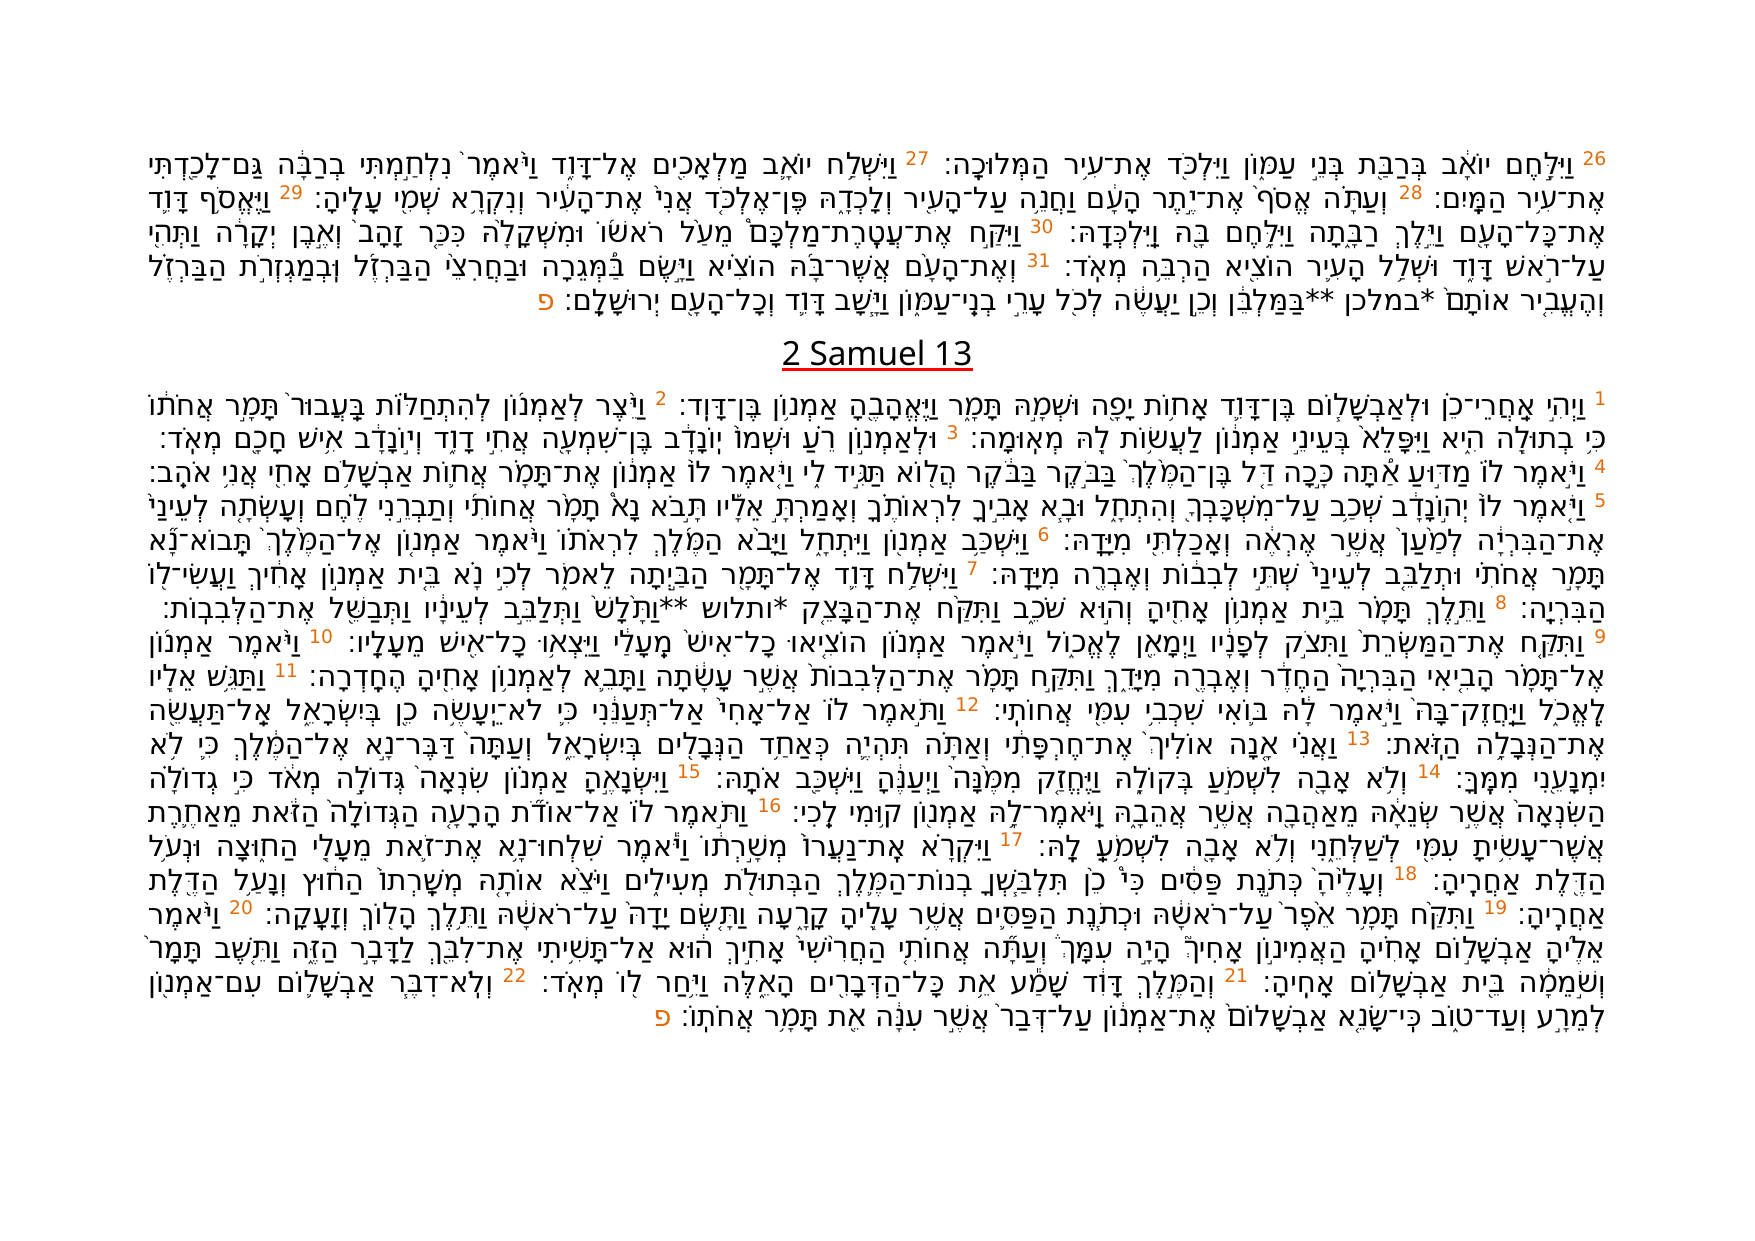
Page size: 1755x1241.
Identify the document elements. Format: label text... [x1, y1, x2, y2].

text 1 וַיְהִ֣י אֽ͏ַחֲרֵי־כֵ֗ן וּלְאַבְשָׁל֧וֹם בֶּן־דָּוִ֛ד אָח֥וֹת יָפָ֖ה וּשְׁמָ֣הּ תָּמָ֑ר וַיֶּאֱהָבֶ֖הָ אַמְנ֥וֹן בֶּן־דָּוִֽד׃ 2 וַיֵּ֨צֶר לְאַמְנ֜וֹן לְהִתְחַלּ֗וֹת בַּֽעֲבוּר֙ תָּמָ֣ר אֲחֹת֔וֹ כִּ֥י בְתוּלָ֖ה הִ֑יא וַיִּפָּלֵא֙ בְּעֵינֵ֣י אַמְנ֔וֹן לַעֲשׂ֥וֹת לָ֖הּ מְאֽוּמָה׃ ‬‬‬3 וּלְאַמְנ֣וֹן רֵ֗עַ וּשְׁמוֹ֙ יֽוֹנָדָ֔ב בֶּן־שִׁמְעָ֖ה אֲחִ֣י דָוִ֑ד וְי֣וֹנָדָ֔ב אִ֥ישׁ חָכָ֖ם מְאֹֽד׃ ‬‬‬4 וַיֹּ֣אמֶר ל֗וֹ מַדּ֣וּעַ אַ֠תָּה כָּ֣כָה דַּ֤ל בֶּן־הַמֶּ֙לֶךְ֙ בַּבֹּ֣קֶר בַּבֹּ֔קֶר הֲל֖וֹא תַּגִּ֣יד לִ֑י וַיֹּ֤אמֶר לוֹ֙ אַמְנ֔וֹן אֶת־תָּמָ֗ר אֲח֛וֹת אַבְשָׁלֹ֥ם אָחִ֖י אֲנִ֥י אֹהֵֽב׃ ‬‬‬5 וַיֹּ֤אמֶר לוֹ֙ יְה֣וֹנָדָ֔ב שְׁכַ֥ב עַל־מִשְׁכָּבְךָ֖ וְהִתְחָ֑ל וּבָ֧א אָבִ֣יךָ לִרְאוֹתֶ֗ךָ וְאָמַרְתָּ֣ אֵלָ֡יו תָּ֣בֹא נָא֩ תָמָ֨ר אֲחוֹתִ֜י וְתַבְרֵ֣נִי לֶ֗חֶם וְעָשְׂתָ֤ה לְעֵינַי֙ אֶת־הַבִּרְיָ֔ה לְמַ֙עַן֙ אֲשֶׁ֣ר אֶרְאֶ֔ה וְאָכַלְתִּ֖י מִיָּדָֽהּ׃ ‬‬‬6 וַיִּשְׁכַּ֥ב אַמְנ֖וֹן וַיִּתְחָ֑ל וַיָּבֹ֨א הַמֶּ֜לֶךְ לִרְאֹת֗וֹ וַיֹּ֨אמֶר אַמְנ֤וֹן אֶל־הַמֶּ֙לֶךְ֙ תָּֽבוֹא־נָ֞א תָּמָ֣ר אֲחֹתִ֗י וּתְלַבֵּ֤ב לְעֵינַי֙ שְׁתֵּ֣י לְבִב֔וֹת וְאֶבְרֶ֖ה מִיָּדָֽהּ׃ ‬‬‬7 וַיִּשְׁלַ֥ח דָּוִ֛ד אֶל־תָּמָ֖ר הַבַּ֣יְתָה לֵאמֹ֑ר לְכִ֣י נָ֗א בֵּ֚ית אַמְנ֣וֹן אָחִ֔יךְ וַעֲשִׂי־ל֖וֹ הַבִּרְיָֽה׃ ‬‬‬8 וַתֵּ֣לֶךְ תָּמָ֗ר בֵּ֛ית אַמְנ֥וֹן אָחִ֖יהָ וְה֣וּא שֹׁכֵ֑ב וַתִּקַּ֨ח אֶת־הַבָּצֵ֤ק *ותלוש **וַתָּ֙לָשׁ֙ וַתְּלַבֵּ֣ב לְעֵינָ֔יו וַתְּבַשֵּׁ֖ל אֶת־הַלְּבִבֽוֹת׃ ‬‬‬9 וַתִּקַּ֤ח אֶת־הַמַּשְׂרֵת֙ וַתִּצֹ֣ק לְפָנָ֔יו וַיְמָאֵ֖ן לֶאֱכ֑וֹל וַיֹּ֣אמֶר אַמְנ֗וֹן הוֹצִ֤יאוּ כָל־אִישׁ֙ מֵֽעָלַ֔י וַיֵּצְא֥וּ כָל־אִ֖ישׁ מֵעָלָֽיו׃ ‬‬‬10 וַיֹּ֨אמֶר אַמְנ֜וֹן אֶל־תָּמָ֗ר הָבִ֤יאִי הַבִּרְיָה֙ הַחֶדֶ֔ר וְאֶבְרֶ֖ה מִיָּדֵ֑ךְ וַתִּקַּ֣ח תָּמָ֗ר אֶת־הַלְּבִבוֹת֙ אֲשֶׁ֣ר עָשָׂ֔תָה וַתָּבֵ֛א לְאַמְנ֥וֹן אָחִ֖יהָ הֶחָֽדְרָה׃ ‬‬‬‬11 וַתַּגֵּ֥שׁ אֵלָ֖יו לֽ͏ֶאֱכֹ֑ל וַיַּֽחֲזֶק־בָּהּ֙ וַיֹּ֣אמֶר לָ֔הּ בּ֛וֹאִי שִׁכְבִ֥י עִמִּ֖י אֲחוֹתִֽי׃ ‬‬‬12 וַתֹּ֣אמֶר ל֗וֹ אַל־אָחִי֙ אַל־תְּעַנֵּ֔נִי כִּ֛י לֹא־יֽ͏ֵעָשֶׂ֥ה כֵ֖ן בְּיִשְׂרָאֵ֑ל אַֽל־תַּעֲשֵׂ֖ה אֶת־הַנְּבָלָ֥ה הַזֹּֽאת׃ ‬‬‬13 וַאֲנִ֗י אָ֤נָה אוֹלִיךְ֙ אֶת־חֶרְפָּתִ֔י וְאַתָּ֗ה תִּהְיֶ֛ה כְּאַחַ֥ד הַנְּבָלִ֖ים בְּיִשְׂרָאֵ֑ל וְעַתָּה֙ דַּבֶּר־נָ֣א אֶל־הַמֶּ֔לֶךְ כִּ֛י לֹ֥א יִמְנָעֵ֖נִי מִמֶּֽךָּ׃ ‬‬‬14 וְלֹ֥א אָבָ֖ה לִשְׁמֹ֣עַ בְּקוֹלָ֑הּ וַיֶּחֱזַ֤ק מִמֶּ֙נָּה֙ וַיְעַנֶּ֔הָ וַיִּשְׁכַּ֖ב אֹתָֽהּ׃ ‬‬‬15 וַיִּשְׂנָאֶ֣הָ אַמְנ֗וֹן שִׂנְאָה֙ גְּדוֹלָ֣ה מְאֹ֔ד כִּ֣י גְדוֹלָ֗ה הַשִּׂנְאָה֙ אֲשֶׁ֣ר שְׂנֵאָ֔הּ מֵאַהֲבָ֖ה אֲשֶׁ֣ר אֲהֵבָ֑הּ וַֽיֹּאמֶר־לָ֥הּ אַמְנ֖וֹן ק֥וּמִי לֵֽכִי׃ ‬‬‬16 וַתֹּ֣אמֶר ל֗וֹ אַל־אוֹדֹ֞ת הָרָעָ֤ה הַגְּדוֹלָה֙ הַזֹּ֔את מֵאַחֶ֛רֶת אֲשֶׁר־עָשִׂ֥יתָ עִמִּ֖י לְשַׁלְּחֵ֑נִי וְלֹ֥א אָבָ֖ה לִשְׁמֹ֥עַֽ לָֽהּ׃ ‬‬‬17 וַיִּקְרָ֗א אֶֽת־נַעֲרוֹ֙ מְשָׁ֣רְת֔וֹ וַיֹּ֕אמֶר שִׁלְחוּ־נָ֥א אֶת־זֹ֛את מֵעָלַ֖י הַח֑וּצָה וּנְעֹ֥ל הַדֶּ֖לֶת אַחֲרֶֽיהָ׃ ‬‬‬18 וְעָלֶ֙יהָ֙ כְּתֹ֣נֶת פַּסִּ֔ים כִּי֩ כֵ֨ן תִּלְבַּ֧שְׁןָ בְנוֹת־הַמֶּ֛לֶךְ הַבְּתוּלֹ֖ת מְעִילִ֑ים וַיֹּצֵ֨א אוֹתָ֤הּ מְשָֽׁרְתוֹ֙ הַח֔וּץ וְנָעַ֥ל הַדֶּ֖לֶת אַחֲרֶֽיהָ׃ ‬‬‬19 וַתִּקַּ֨ח תָּמָ֥ר אֵ֙פֶר֙ עַל־רֹאשָׁ֔הּ וּכְתֹ֧נֶת הַפַּסִּ֛ים אֲשֶׁ֥ר עָלֶ֖יהָ קָרָ֑עָה וַתָּ֤שֶׂם יָדָהּ֙ עַל־רֹאשָׁ֔הּ וַתֵּ֥לֶךְ הָל֖וֹךְ וְזָעָֽקָה׃ ‬‬‬20 וַיֹּ֨אמֶר אֵלֶ֜יהָ אַבְשָׁל֣וֹם אָחִ֗יהָ הַאֲמִינ֣וֹן אָחִיךְ֮ הָיָ֣ה עִמָּךְ֒ וְעַתָּ֞ה אֲחוֹתִ֤י הַחֲרִ֙ישִׁי֙ אָחִ֣יךְ ה֔וּא אַל־תָּשִׁ֥יתִי אֶת־לִבֵּ֖ךְ לַדָּבָ֣ר הַזֶּ֑ה וַתֵּ֤שֶׁב תָּמָר֙ וְשֹׁ֣מֵמָ֔ה בֵּ֖ית אַבְשָׁל֥וֹם אָחִֽיהָ׃ ‬‬‬21 וְהַמֶּ֣לֶךְ דָּוִ֔ד שָׁמַ֕ע אֵ֥ת כָּל־הַדְּבָרִ֖ים הָאֵ֑לֶּה וַיִּ֥חַר ל֖וֹ מְאֹֽד׃ ‬‬‬22 וְלֹֽא־דִבֶּ֧ר אַבְשָׁל֛וֹם עִם־אַמְנ֖וֹן לְמֵרָ֣ע וְעַד־ט֑וֹב כִּֽי־שָׂנֵ֤א אַבְשָׁלוֹם֙ אֶת־אַמְנ֔וֹן עַל־דְּבַר֙ אֲשֶׁ֣ר עִנָּ֔ה אֵ֖ת תָּמָ֥ר אֲחֹתֽוֹ׃ פ ‬‬‬‬‬‬‬‬‬‬‬‬‬‬‬‬‬‬‬‬‬‬‬‬ [148, 388, 1606, 1033]
text 2 Samuel 13 [148, 330, 1606, 375]
text 26 וַיִּלָּ֣חֶם יוֹאָ֔ב בְּרַבַּ֖ת בְּנֵ֣י עַמּ֑וֹן וַיִּלְכֹּ֖ד אֶת־עִ֥יר הַמְּלוּכָֽה׃ ‬‬‬27 וַיִּשְׁלַ֥ח יוֹאָ֛ב מַלְאָכִ֖ים אֶל־דָּוִ֑ד וַיֹּ֙אמֶר֙ נִלְחַ֣מְתִּי בְרַבָּ֔ה גַּם־לָכַ֖דְתִּי אֶת־עִ֥יר הַמָּֽיִם׃ ‬‬‬28 וְעַתָּ֗ה אֱסֹף֙ אֶת־יֶ֣תֶר הָעָ֔ם וַחֲנֵ֥ה עַל־הָעִ֖יר וְלָכְדָ֑הּ פֶּן־אֶלְכֹּ֤ד אֲנִי֙ אֶת־הָעִ֔יר וְנִקְרָ֥א שְׁמִ֖י עָלֶֽיהָ׃ ‬‬‬29 וַיֶּאֱסֹ֥ף דָּוִ֛ד אֶת־כָּל־הָעָ֖ם וַיֵּ֣לֶךְ רַבָּ֑תָה וַיִּלָּ֥חֶם בָּ֖הּ וַֽיִּלְכְּדָֽהּ׃ ‬‬‬30 וַיִּקַּ֣ח אֶת־עֲטֶֽרֶת־מַלְכָּם֩ מֵעַ֨ל רֹאשׁ֜וֹ וּמִשְׁקָלָ֨הּ כִּכַּ֤ר זָהָב֙ וְאֶ֣בֶן יְקָרָ֔ה וַתְּהִ֖י עַל־רֹ֣אשׁ דָּוִ֑ד וּשְׁלַ֥ל הָעִ֛יר הוֹצִ֖יא הַרְבֵּ֥ה מְאֹֽד׃ ‬‬‬31 וְאֶת־הָעָ֨ם אֲשֶׁר־בָּ֜הּ הוֹצִ֗יא וַיָּ֣שֶׂם בַּ֠מְּגֵרָה וּבַחֲרִצֵ֨י הַבַּרְזֶ֜ל וּֽבְמַגְזְרֹ֣ת הַבַּרְזֶ֗ל וְהֶעֱבִ֤יר אוֹתָם֙ *במלכן **בַּמַּלְבֵּ֔ן וְכֵ֣ן יַעֲשֶׂ֔ה לְכֹ֖ל עָרֵ֣י בְנֵֽי־עַמּ֑וֹן וַיָּ֧שָׁב דָּוִ֛ד וְכָל־הָעָ֖ם יְרוּשָׁלָֽ͏ִם׃ פ ‬‬‬‬‬‬‬‬‬ [148, 148, 1606, 317]
